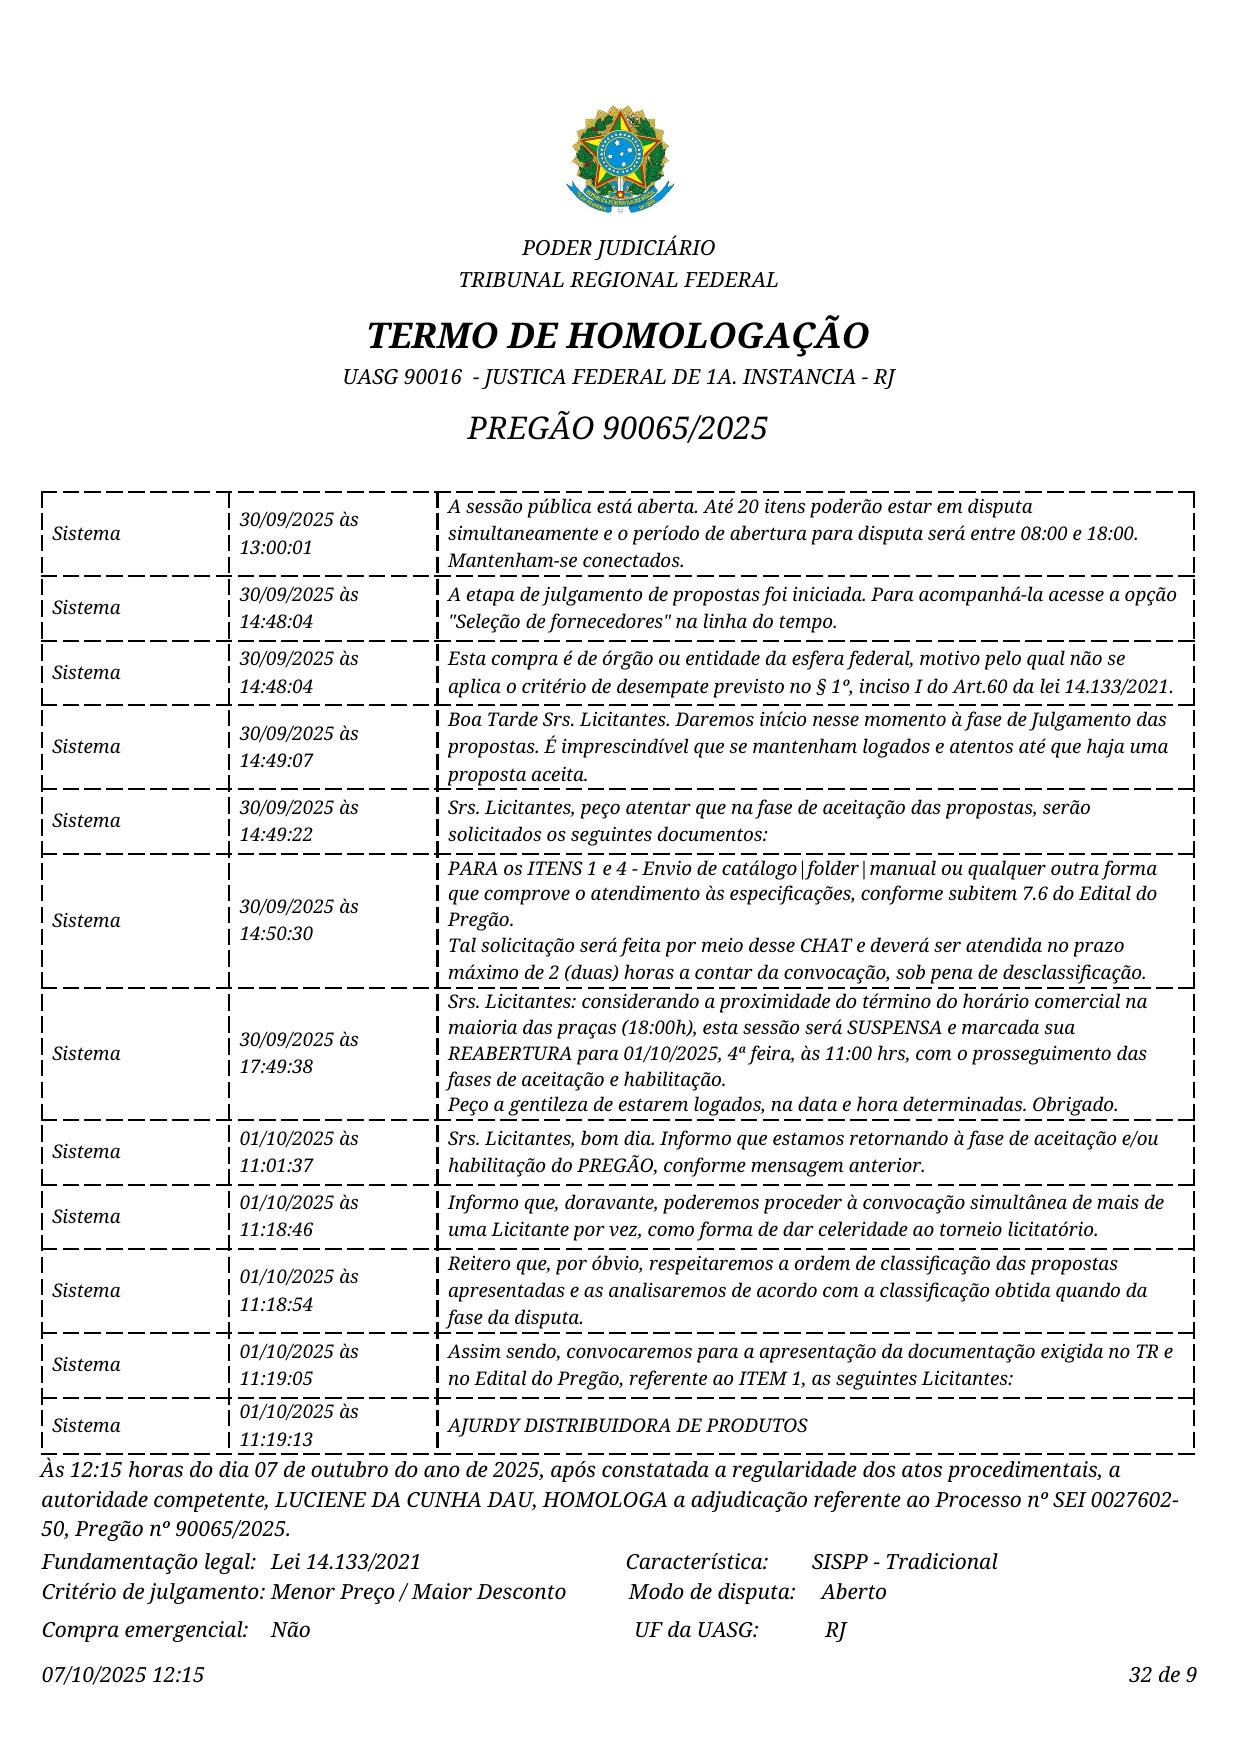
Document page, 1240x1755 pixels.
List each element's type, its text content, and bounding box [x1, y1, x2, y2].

table_header A sessão pública está aberta. Até 20 itens poderão estar em disputa simultaneamente e o período de abertura para disputa será entre 08:00 e 18:00. Mantenham-se conectados. [438, 491, 1194, 575]
table_cell Sistema [42, 788, 229, 853]
table_cell Sistema [42, 853, 229, 987]
table_cell Srs. Licitantes, bom dia. Informo que estamos retornando à fase de aceitação e/ou habilitação do PREGÃO, conforme mensagem anterior. [438, 1119, 1194, 1183]
table_cell 30/09/2025 às 14:48:04 [229, 640, 437, 704]
subtitle PREGÃO 90065/2025 [42, 406, 1198, 449]
text Às 12:15 horas do dia 07 de outubro do ano de 2025, após constatada a regularidade dos atos procedimentais, a autoridade competente, LUCIENE DA CUNHA DAU, HOMOLOGA a adjudicação referente ao Processo nº SEI 0027602-50, Pregão nº 90065/2025. [40, 1455, 1199, 1543]
table_cell 30/09/2025 às 14:48:04 [229, 575, 437, 639]
table_cell Assim sendo, convocaremos para a apresentação da documentação exigida no TR e no Edital do Pregão, referente ao ITEM 1, as seguintes Licitantes: [438, 1332, 1194, 1397]
text TRIBUNAL REGIONAL FEDERAL [42, 265, 1198, 293]
table_header Sistema [42, 491, 229, 575]
table_cell Sistema [42, 575, 229, 639]
table_cell Menor Preço / Maior Desconto Modo de disputa: Aberto [271, 1577, 1189, 1615]
table_cell 01/10/2025 às 11:01:37 [229, 1119, 437, 1183]
table_cell 30/09/2025 às 17:49:38 [229, 987, 437, 1119]
table_header 30/09/2025 às 13:00:01 [229, 491, 437, 575]
table_cell Critério de julgamento: [42, 1577, 271, 1615]
table_cell Sistema [42, 987, 229, 1119]
table_cell A etapa de julgamento de propostas foi iniciada. Para acompanhá-la acesse a opção "Seleção de fornecedores" na linha do tempo. [438, 575, 1194, 639]
table_cell 01/10/2025 às 11:18:54 [229, 1248, 437, 1332]
table_cell Sistema [42, 1332, 229, 1397]
table_cell 30/09/2025 às 14:49:22 [229, 788, 437, 853]
table_cell 01/10/2025 às 11:19:05 [229, 1332, 437, 1397]
text UASG 90016 - JUSTICA FEDERAL DE 1A. INSTANCIA - RJ [42, 362, 1198, 391]
table_cell Sistema [42, 1119, 229, 1183]
table_cell Esta compra é de órgão ou entidade da esfera federal, motivo pelo qual não se aplica o critério de desempate previsto no § 1º, inciso I do Art.60 da lei 14.133/2021. [438, 640, 1194, 704]
table_cell 30/09/2025 às 14:50:30 [229, 853, 437, 987]
table_cell Sistema [42, 1397, 229, 1453]
table_cell Srs. Licitantes: considerando a proximidade do término do horário comercial na maioria das praças (18:00h), esta sessão será SUSPENSA e marcada sua REABERTURA para 01/10/2025, 4ª feira, às 11:00 hrs, com o prosseguimento das fases de aceitação e habilitação. Peço a gentileza de estarem logados, na data e hora determinadas. Obrigado. [438, 987, 1194, 1119]
subtitle TERMO DE HOMOLOGAÇÃO [42, 311, 1198, 359]
table_cell 01/10/2025 às 11:19:13 [229, 1397, 437, 1453]
table_cell Informo que, doravante, poderemos proceder à convocação simultânea de mais de uma Licitante por vez, como forma de dar celeridade ao torneio licitatório. [438, 1184, 1194, 1248]
table_cell 01/10/2025 às 11:18:46 [229, 1184, 437, 1248]
table_cell Boa Tarde Srs. Licitantes. Daremos início nesse momento à fase de Julgamento das propostas. É imprescindível que se mantenham logados e atentos até que haja uma proposta aceita. [438, 704, 1194, 788]
table_cell Sistema [42, 1248, 229, 1332]
table_header Fundamentação legal: [42, 1547, 271, 1577]
table_cell PARA os ITENS 1 e 4 - Envio de catálogo|folder|manual ou qualquer outra forma que comprove o atendimento às especificações, conforme subitem 7.6 do Edital do Pregão. Tal solicitação será feita por meio desse CHAT e deverá ser atendida no prazo máximo de 2 (duas) horas a contar da convocação, sob pena de desclassificação. [438, 853, 1194, 987]
table_cell Compra emergencial: [42, 1615, 271, 1660]
table_cell Srs. Licitantes, peço atentar que na fase de aceitação das propostas, serão solicitados os seguintes documentos: [438, 788, 1194, 853]
table_cell 30/09/2025 às 14:49:07 [229, 704, 437, 788]
text PODER JUDICIÁRIO [42, 233, 1198, 261]
table_cell Sistema [42, 704, 229, 788]
table_cell Reitero que, por óbvio, respeitaremos a ordem de classificação das propostas apresentadas e as analisaremos de acordo com a classificação obtida quando da fase da disputa. [438, 1248, 1194, 1332]
table_cell AJURDY DISTRIBUIDORA DE PRODUTOS [438, 1397, 1194, 1453]
table_cell Não UF da UASG: RJ [271, 1615, 1189, 1660]
table_cell Sistema [42, 1184, 229, 1248]
table_header Lei 14.133/2021 Característica: SISPP - Tradicional [271, 1547, 1189, 1577]
table_cell Sistema [42, 640, 229, 704]
